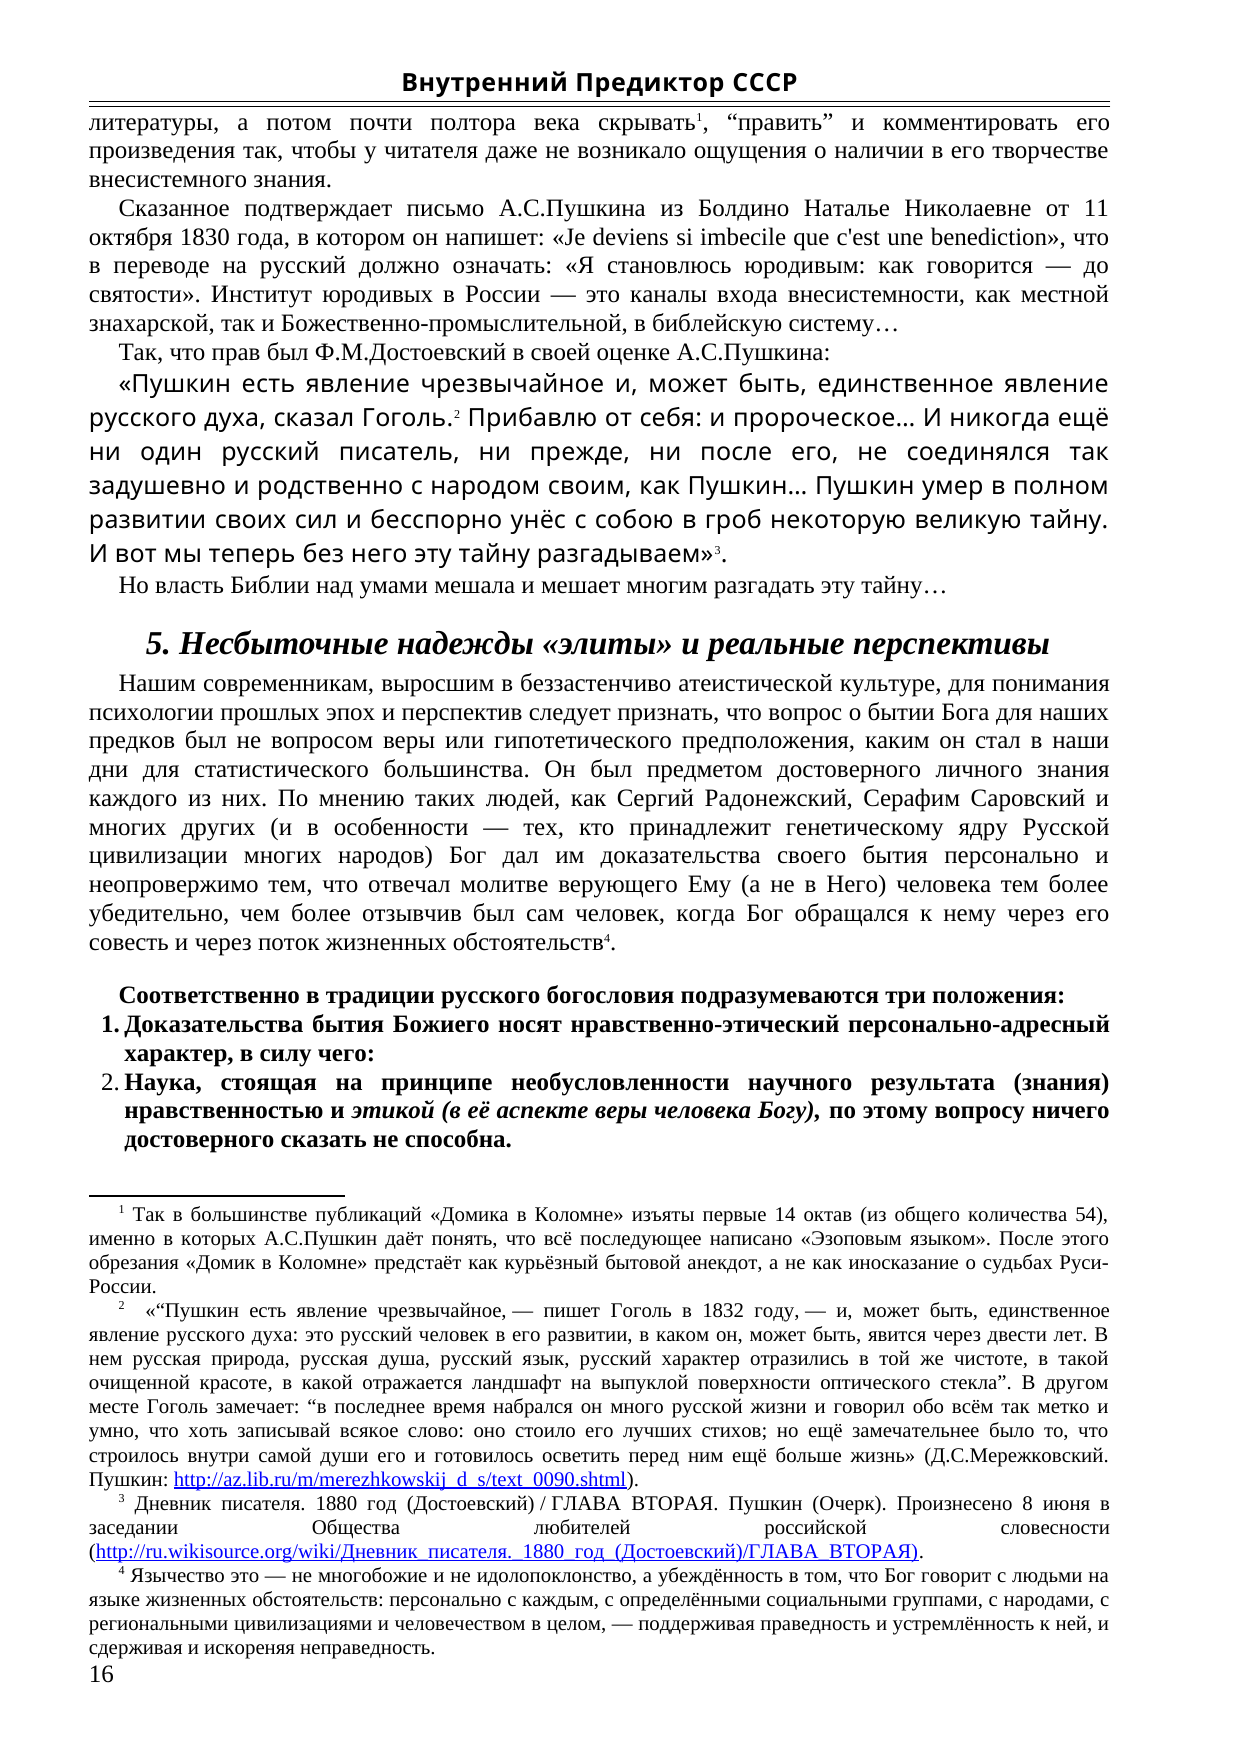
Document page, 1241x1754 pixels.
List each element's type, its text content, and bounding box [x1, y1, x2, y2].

text «“Пушкин есть явление чрезвычайное, — пишет Гоголь в 1832 году, — и, может быть, единственное явление русского духа: это русский человек в его развитии, в каком он, может быть, явится через двести лет. В нем русская природа, русская душа, русский язык, русский характер отразились в той же чистоте, в такой очищенной красоте, в какой отражается ландшафт на выпуклой поверхности оптического стекла”. В другом месте Гоголь замечает: “в последнее время набрался он много русской жизни и говорил обо всём так метко и умно, что хоть записывай всякое слово: оно стоило его лучших стихов; но ещё замечательнее было то, что строилось внутри самой души его и готовилось осветить перед ним ещё больше жизнь» (Д.С.Мережковский. Пушкин: http://az.lib.ru/m/merezhkowskij_d_s/text_0090.shtml). [89, 1298, 1110, 1491]
list Наука, стоящая на принципе необусловленности научного результата (знания) нравственностью и этикой (в её аспекте веры человека Богу), по этому вопросу ничего достоверного сказать не способна. [94, 1067, 1110, 1153]
subtitle 5. Несбыточные надежды «элиты» и реальные перспективы [89, 623, 1110, 662]
text «Пушкин есть явление чрезвычайное и, может быть, единственное явление русского духа, сказал Гоголь. Прибавлю от себя: и пророческое… И никогда ещё ни один русский писатель, ни прежде, ни после его, не соединялся так задушевно и родственно с народом своим, как Пушкин… Пушкин умер в полном развитии своих сил и бесспорно унёс с собою в гроб некоторую великую тайну. И вот мы теперь без него эту тайну разгадываем». [89, 365, 1110, 570]
text Но власть Библии над умами мешала и мешает многим разгадать эту тайну… [89, 570, 1110, 598]
text Так в большинстве публикаций «Домика в Коломне» изъяты первые 14 октав (из общего количества 54), именно в которых А.С.Пушкин даёт понять, что всё последующее написано «Эзоповым языком». После этого обрезания «Домик в Коломне» предстаёт как курьёзный бытовой анекдот, а не как иносказание о судьбах Руси-России. [89, 1202, 1110, 1298]
text Дневник писателя. 1880 год (Достоевский) / ГЛАВА ВТОРАЯ. Пушкин (Очерк). Произнесено 8 июня в заседании Общества любителей российской словесности (http://ru.wikisource.org/wiki/Дневник_писателя._1880_год_(Достоевский)/ГЛАВА_ВТОРАЯ). [89, 1491, 1110, 1563]
text Соответственно в традиции русского богословия подразумеваются три положения: [89, 981, 1110, 1009]
text Нашим современникам, выросшим в беззастенчиво атеистической культуре, для понимания психологии прошлых эпох и перспектив следует признать, что вопрос о бытии Бога для наших предков был не вопросом веры или гипотетического предположения, каким он стал в наши дни для статистического большинства. Он был предметом достоверного личного знания каждого из них. По мнению таких людей, как Сергий Радонежский, Серафим Саровский и многих других (и в особенности — тех, кто принадлежит генетическому ядру Русской цивилизации многих народов) Бог дал им доказательства своего бытия персонально и неопровержимо тем, что отвечал молитве верующего Ему (а не в Него) человека тем более убедительно, чем более отзывчив был сам человек, когда Бог обращался к нему через его совесть и через поток жизненных обстоятельств. [89, 668, 1110, 956]
text Сказанное подтверждает письмо А.С.Пушкина из Болдино Наталье Николаевне от 11 октября 1830 года, в котором он напишет: «Je deviens si imbecile que c'est une benediction», что в переводе на русский должно означать: «Я становлюсь юродивым: как говорится — до святости». Институт юродивых в России ― это каналы входа внесистемности, как местной знахарской, так и Божественно-промыслительной, в библейскую систему… [89, 193, 1110, 337]
list Доказательства бытия Божиего носят нравственно-этический персонально-адресный характер, в силу чего: [94, 1009, 1110, 1067]
text литературы, а потом почти полтора века скрывать, “править” и комментировать его произведения так, чтобы у читателя даже не возникало ощущения о наличии в его творчестве внесистемного знания. [89, 107, 1110, 193]
text Язычество это — не многобожие и не идолопоклонство, а убеждённость в том, что Бог говорит с людьми на языке жизненных обстоятельств: персонально с каждым, с определёнными социальными группами, с народами, с региональными цивилизациями и человечеством в целом, — поддерживая праведность и устремлённость к ней, и сдерживая и искореняя неправедность. [89, 1563, 1110, 1659]
text Так, что прав был Ф.М.Достоевский в своей оценке А.С.Пушкина: [89, 337, 1110, 365]
